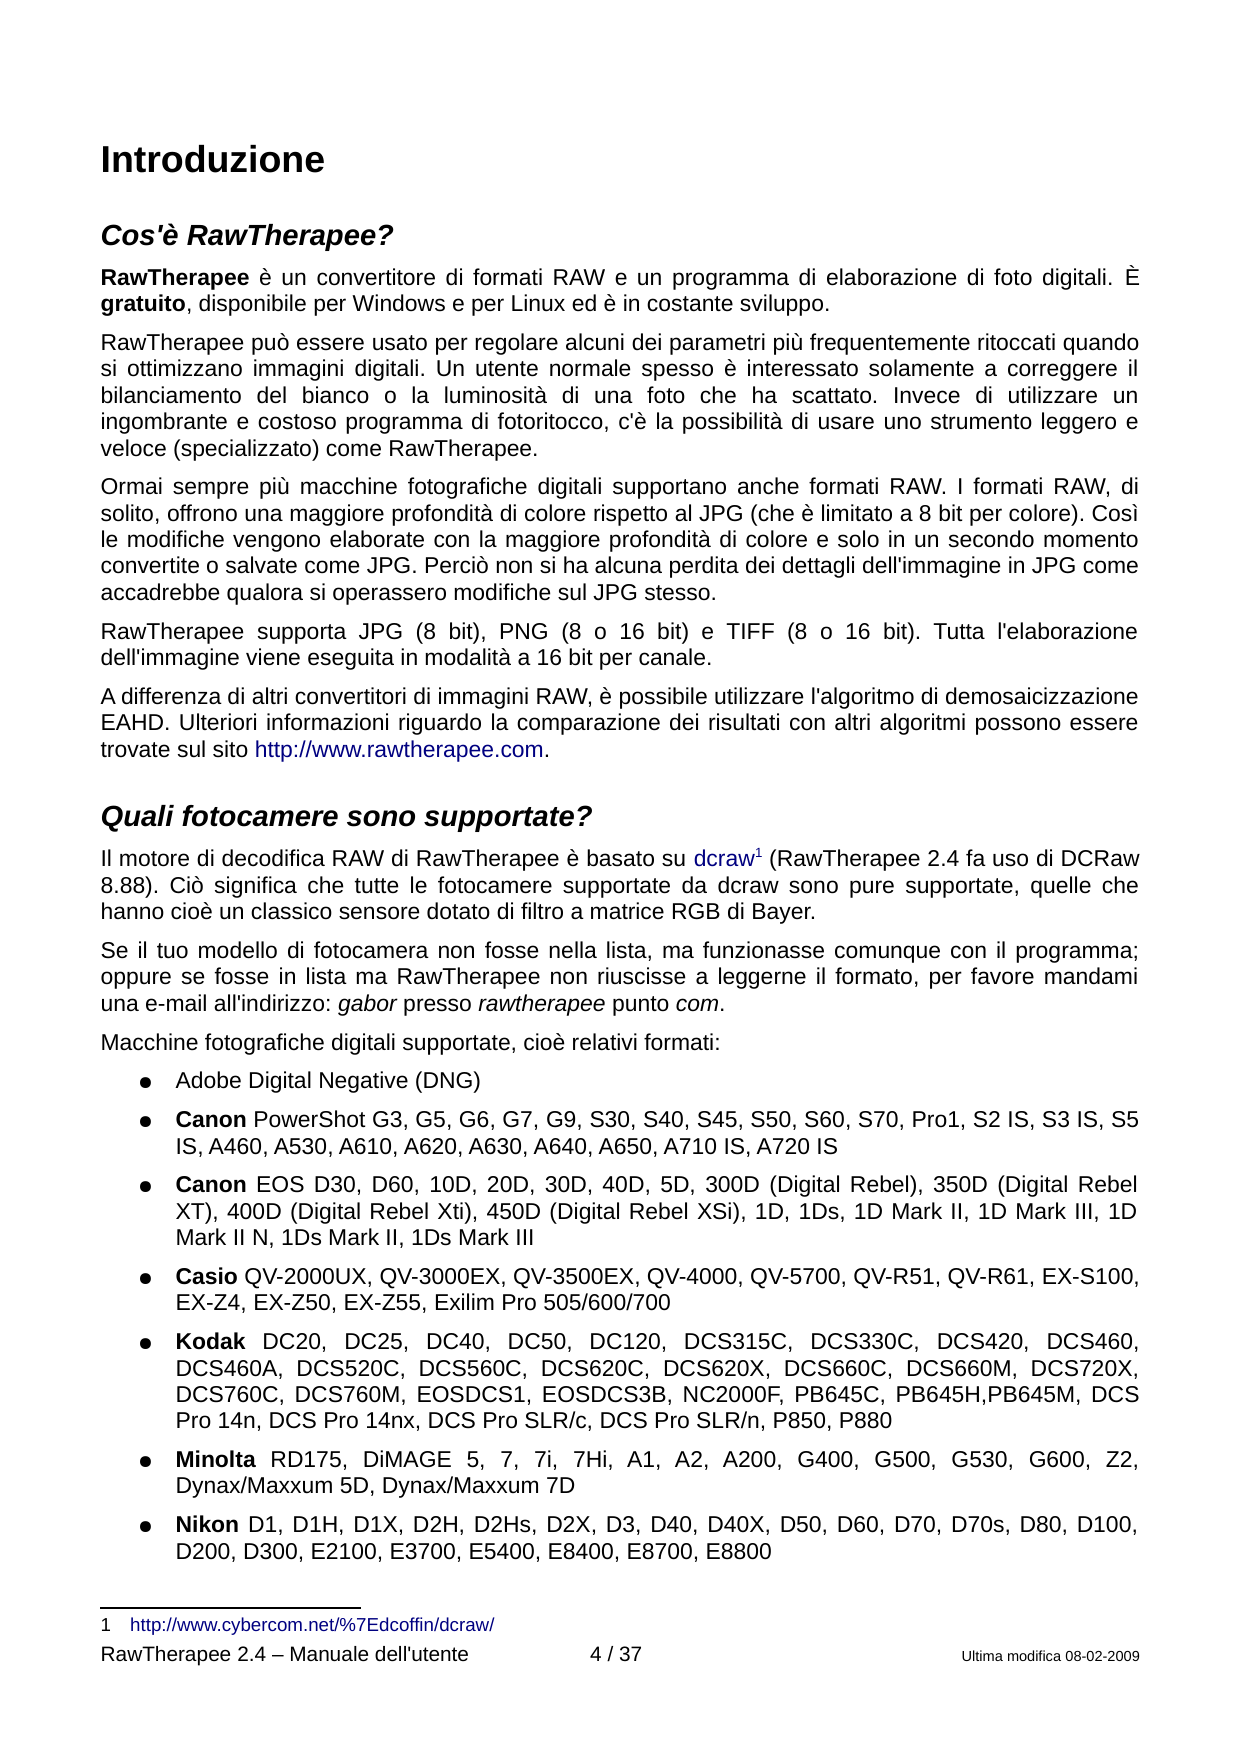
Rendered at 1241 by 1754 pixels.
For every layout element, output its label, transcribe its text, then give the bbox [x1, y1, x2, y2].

text Se il tuo modello di fotocamera non fosse nella lista, ma funzionasse comunque con il programma; oppure se fosse in lista ma RawTherapee non riuscisse a leggerne il formato, per favore mandami una e-mail all'indirizzo: gabor presso rawtherapee punto com. [100, 937, 1140, 1016]
list Nikon D1, D1H, D1X, D2H, D2Hs, D2X, D3, D40, D40X, D50, D60, D70, D70s, D80, D100, D200, D300, E2100, E3700, E5400, E8400, E8700, E8800 [138, 1511, 1140, 1564]
list Canon PowerShot G3, G5, G6, G7, G9, S30, S40, S45, S50, S60, S70, Pro1, S2 IS, S3 IS, S5 IS, A460, A530, A610, A620, A630, A640, A650, A710 IS, A720 IS [138, 1106, 1140, 1159]
text Macchine fotografiche digitali supportate, cioè relativi formati: [100, 1028, 1140, 1055]
text Ormai sempre più macchine fotografiche digitali supportano anche formati RAW. I formati RAW, di solito, offrono una maggiore profondità di colore rispetto al JPG (che è limitato a 8 bit per colore). Così le modifiche vengono elaborate con la maggiore profondità di colore e solo in un secondo momento convertite o salvate come JPG. Perciò non si ha alcuna perdita dei dettagli dell'immagine in JPG come accadrebbe qualora si operassero modifiche sul JPG stesso. [100, 473, 1140, 605]
list Casio QV-2000UX, QV-3000EX, QV-3500EX, QV-4000, QV-5700, QV-R51, QV-R61, EX-S100, EX-Z4, EX-Z50, EX-Z55, Exilim Pro 505/600/700 [138, 1263, 1140, 1316]
subtitle Quali fotocamere sono supportate? [100, 799, 1140, 833]
text Il motore di decodifica RAW di RawTherapee è basato su dcraw (RawTherapee 2.4 fa uso di DCRaw 8.88). Ciò significa che tutte le fotocamere supportate da dcraw sono pure supportate, quelle che hanno cioè un classico sensore dotato di filtro a matrice RGB di Bayer. [100, 845, 1140, 924]
list Kodak DC20, DC25, DC40, DC50, DC120, DCS315C, DCS330C, DCS420, DCS460, DCS460A, DCS520C, DCS560C, DCS620C, DCS620X, DCS660C, DCS660M, DCS720X, DCS760C, DCS760M, EOSDCS1, EOSDCS3B, NC2000F, PB645C, PB645H,PB645M, DCS Pro 14n, DCS Pro 14nx, DCS Pro SLR/c, DCS Pro SLR/n, P850, P880 [138, 1328, 1140, 1434]
text A differenza di altri convertitori di immagini RAW, è possibile utilizzare l'algoritmo di demosaicizzazione EAHD. Ulteriori informazioni riguardo la comparazione dei risultati con altri algoritmi possono essere trovate sul sito http://www.rawtherapee.com. [100, 683, 1140, 762]
text RawTherapee può essere usato per regolare alcuni dei parametri più frequentemente ritoccati quando si ottimizzano immagini digitali. Un utente normale spesso è interessato solamente a correggere il bilanciamento del bianco o la luminosità di una foto che ha scattato. Invece di utilizzare un ingombrante e costoso programma di fotoritocco, c'è la possibilità di usare uno strumento leggero e veloce (specializzato) come RawTherapee. [100, 329, 1140, 461]
text RawTherapee è un convertitore di formati RAW e un programma di elaborazione di foto digitali. È gratuito, disponibile per Windows e per Linux ed è in costante sviluppo. [100, 264, 1140, 317]
list Canon EOS D30, D60, 10D, 20D, 30D, 40D, 5D, 300D (Digital Rebel), 350D (Digital Rebel XT), 400D (Digital Rebel Xti), 450D (Digital Rebel XSi), 1D, 1Ds, 1D Mark II, 1D Mark III, 1D Mark II N, 1Ds Mark II, 1Ds Mark III [138, 1171, 1140, 1251]
text RawTherapee supporta JPG (8 bit), PNG (8 o 16 bit) e TIFF (8 o 16 bit). Tutta l'elaborazione dell'immagine viene eseguita in modalità a 16 bit per canale. [100, 618, 1140, 670]
list Adobe Digital Negative (DNG) [138, 1067, 1140, 1094]
subtitle Introduzione [100, 137, 1140, 180]
text http://www.cybercom.net/%7Edcoffin/dcraw/ [100, 1614, 1140, 1636]
list Minolta RD175, DiMAGE 5, 7, 7i, 7Hi, A1, A2, A200, G400, G500, G530, G600, Z2, Dynax/Maxxum 5D, Dynax/Maxxum 7D [138, 1446, 1140, 1499]
subtitle Cos'è RawTherapee? [100, 218, 1140, 251]
